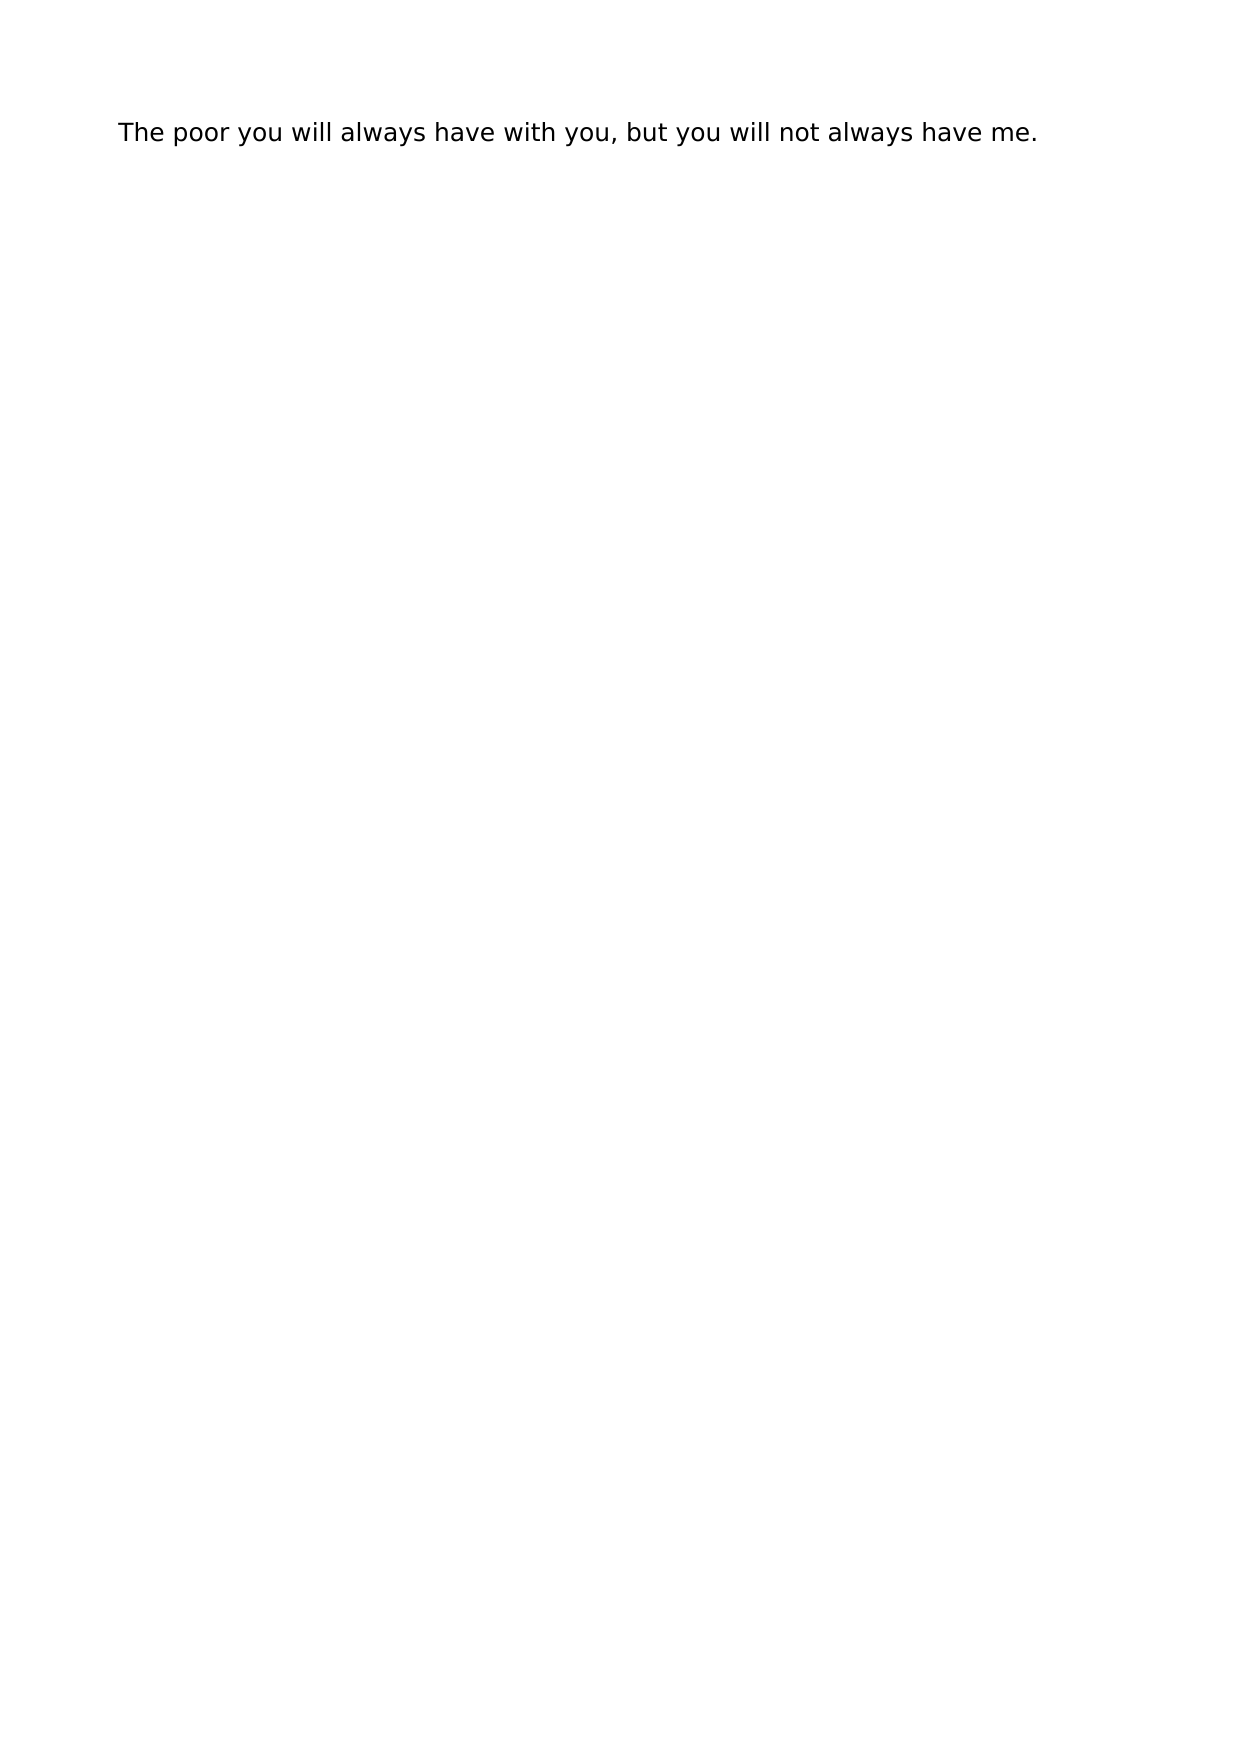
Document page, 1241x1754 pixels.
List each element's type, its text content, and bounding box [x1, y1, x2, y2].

text The poor you will always have with you, but you will not always have me. [118, 118, 1122, 147]
